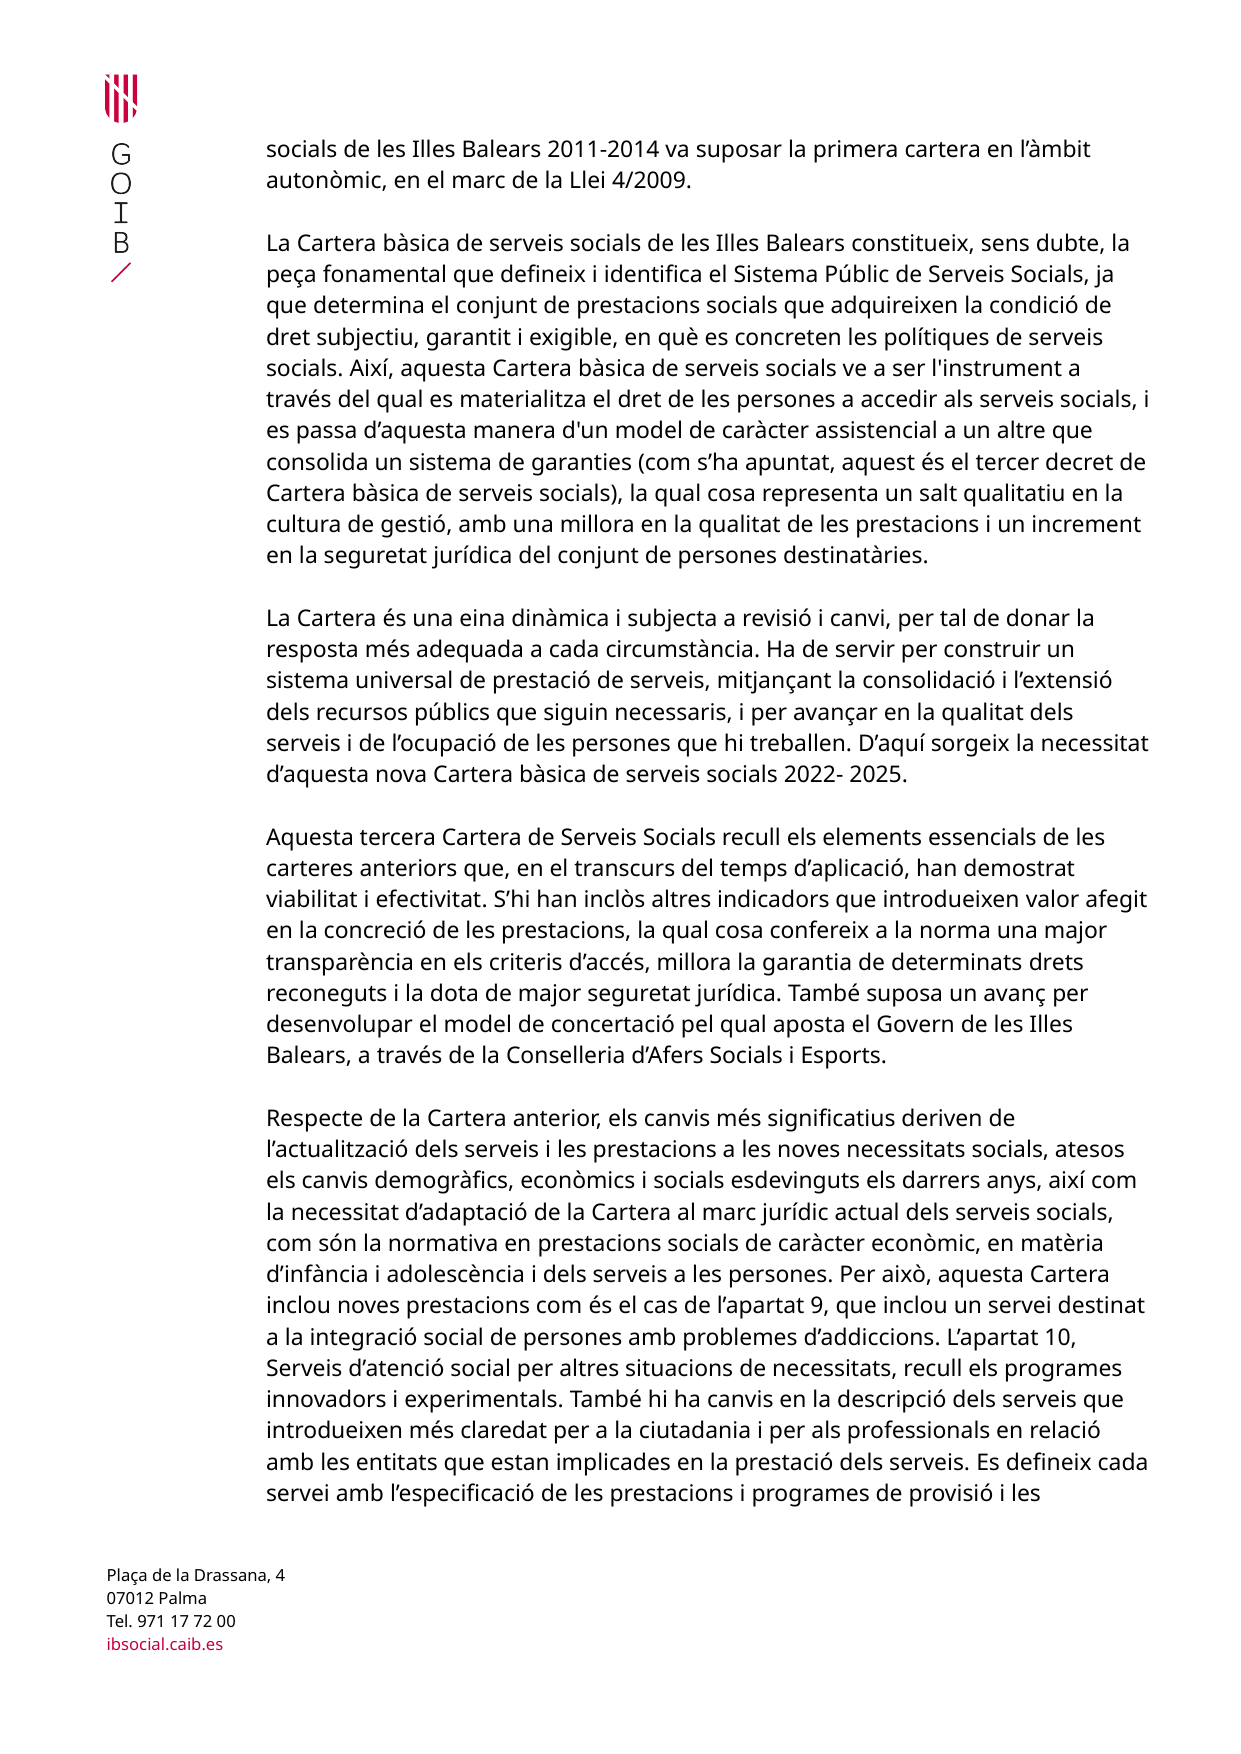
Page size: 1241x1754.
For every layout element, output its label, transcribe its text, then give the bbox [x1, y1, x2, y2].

text Aquesta tercera Cartera de Serveis Socials recull els elements essencials de les carteres anteriors que, en el transcurs del temps d’aplicació, han demostrat viabilitat i efectivitat. S’hi han inclòs altres indicadors que introdueixen valor afegit en la concreció de les prestacions, la qual cosa confereix a la norma una major transparència en els criteris d’accés, millora la garantia de determinats drets reconeguts i la dota de major seguretat jurídica. També suposa un avanç per desenvolupar el model de concertació pel qual aposta el Govern de les Illes Balears, a través de la Conselleria d’Afers Socials i Esports. [266, 820, 1152, 1070]
text socials de les Illes Balears 2011-2014 va suposar la primera cartera en l’àmbit autonòmic, en el marc de la Llei 4/2009. [266, 133, 1152, 195]
picture [76, 51, 166, 313]
text Respecte de la Cartera anterior, els canvis més significatius deriven de l’actualització dels serveis i les prestacions a les noves necessitats socials, atesos els canvis demogràfics, econòmics i socials esdevinguts els darrers anys, així com la necessitat d’adaptació de la Cartera al marc jurídic actual dels serveis socials, com són la normativa en prestacions socials de caràcter econòmic, en matèria d’infància i adolescència i dels serveis a les persones. Per això, aquesta Cartera inclou noves prestacions com és el cas de l’apartat 9, que inclou un servei destinat a la integració social de persones amb problemes d’addiccions. L’apartat 10, Serveis d’atenció social per altres situacions de necessitats, recull els programes innovadors i experimentals. També hi ha canvis en la descripció dels serveis que introdueixen més claredat per a la ciutadania i per als professionals en relació amb les entitats que estan implicades en la prestació dels serveis. Es defineix cada servei amb l’especificació de les prestacions i programes de provisió i les [266, 1102, 1152, 1508]
text La Cartera és una eina dinàmica i subjecta a revisió i canvi, per tal de donar la resposta més adequada a cada circumstància. Ha de servir per construir un sistema universal de prestació de serveis, mitjançant la consolidació i l’extensió dels recursos públics que siguin necessaris, i per avançar en la qualitat dels serveis i de l’ocupació de les persones que hi treballen. D’aquí sorgeix la necessitat d’aquesta nova Cartera bàsica de serveis socials 2022- 2025. [266, 602, 1152, 789]
text La Cartera bàsica de serveis socials de les Illes Balears constitueix, sens dubte, la peça fonamental que defineix i identifica el Sistema Públic de Serveis Socials, ja que determina el conjunt de prestacions socials que adquireixen la condició de dret subjectiu, garantit i exigible, en què es concreten les polítiques de serveis socials. Així, aquesta Cartera bàsica de serveis socials ve a ser l'instrument a través del qual es materialitza el dret de les persones a accedir als serveis socials, i es passa d’aquesta manera d'un model de caràcter assistencial a un altre que consolida un sistema de garanties (com s’ha apuntat, aquest és el tercer decret de Cartera bàsica de serveis socials), la qual cosa representa un salt qualitatiu en la cultura de gestió, amb una millora en la qualitat de les prestacions i un increment en la seguretat jurídica del conjunt de persones destinatàries. [266, 227, 1152, 570]
